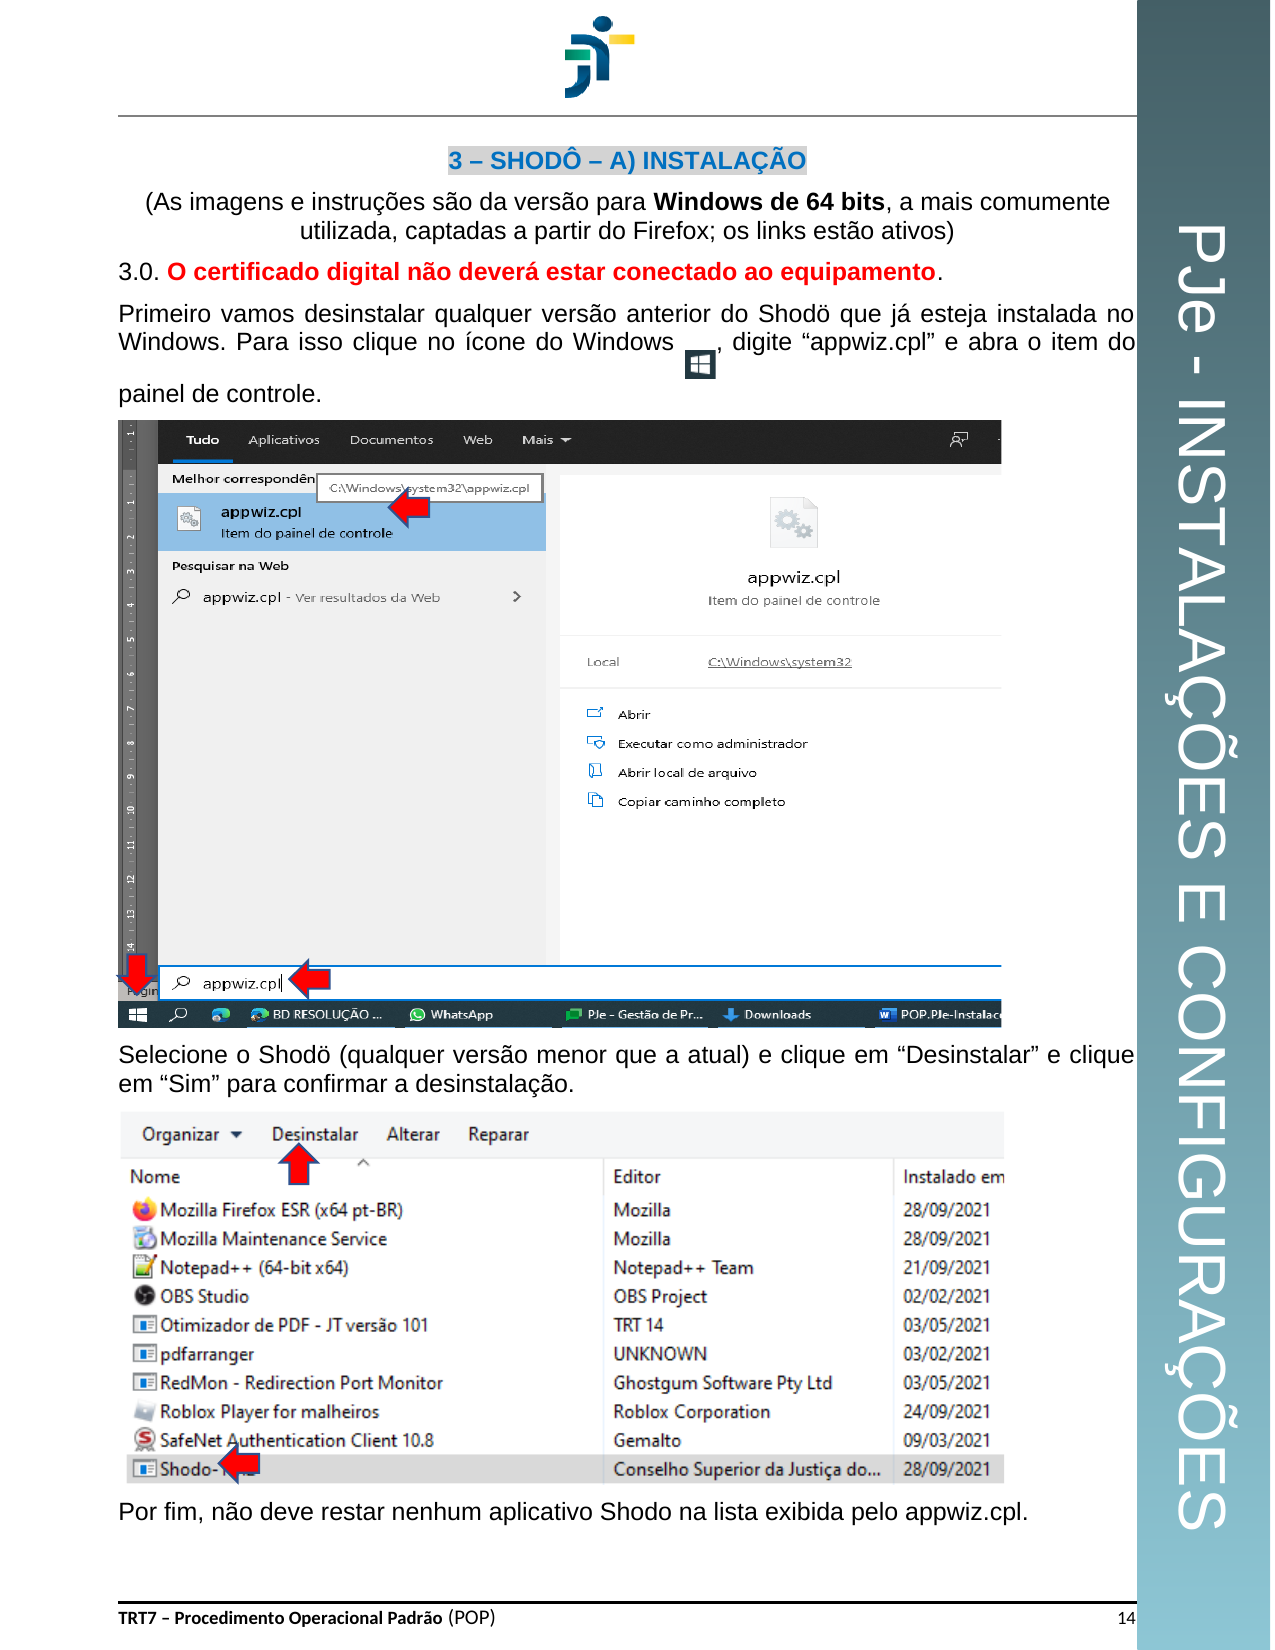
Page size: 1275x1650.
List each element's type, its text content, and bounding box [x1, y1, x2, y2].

text (As imagens e instruções são da versão para Windows de 64 bits, a mais comumente utilizada, captadas a partir do Firefox; os links estão ativos) [118, 187, 1137, 245]
text Selecione o Shodö (qualquer versão menor que a atual) e clique em “Desinstalar” e clique em “Sim” para confirmar a desinstalação. [118, 1040, 1137, 1097]
text Primeiro vamos desinstalar qualquer versão anterior do Shodö que já esteja instalada no Windows. Para isso clique no ícone do Windows , digite “appwiz.cpl” e abra o item do painel de controle. [118, 299, 1137, 408]
text Por fim, não deve restar nenhum aplicativo Shodo na lista exibida pelo appwiz.cpl. [118, 1497, 1137, 1525]
text 3 – SHODÔ – A) INSTALAÇÃO [118, 146, 1137, 175]
text 3.0. O certificado digital não deverá estar conectado ao equipamento. [118, 257, 1137, 286]
